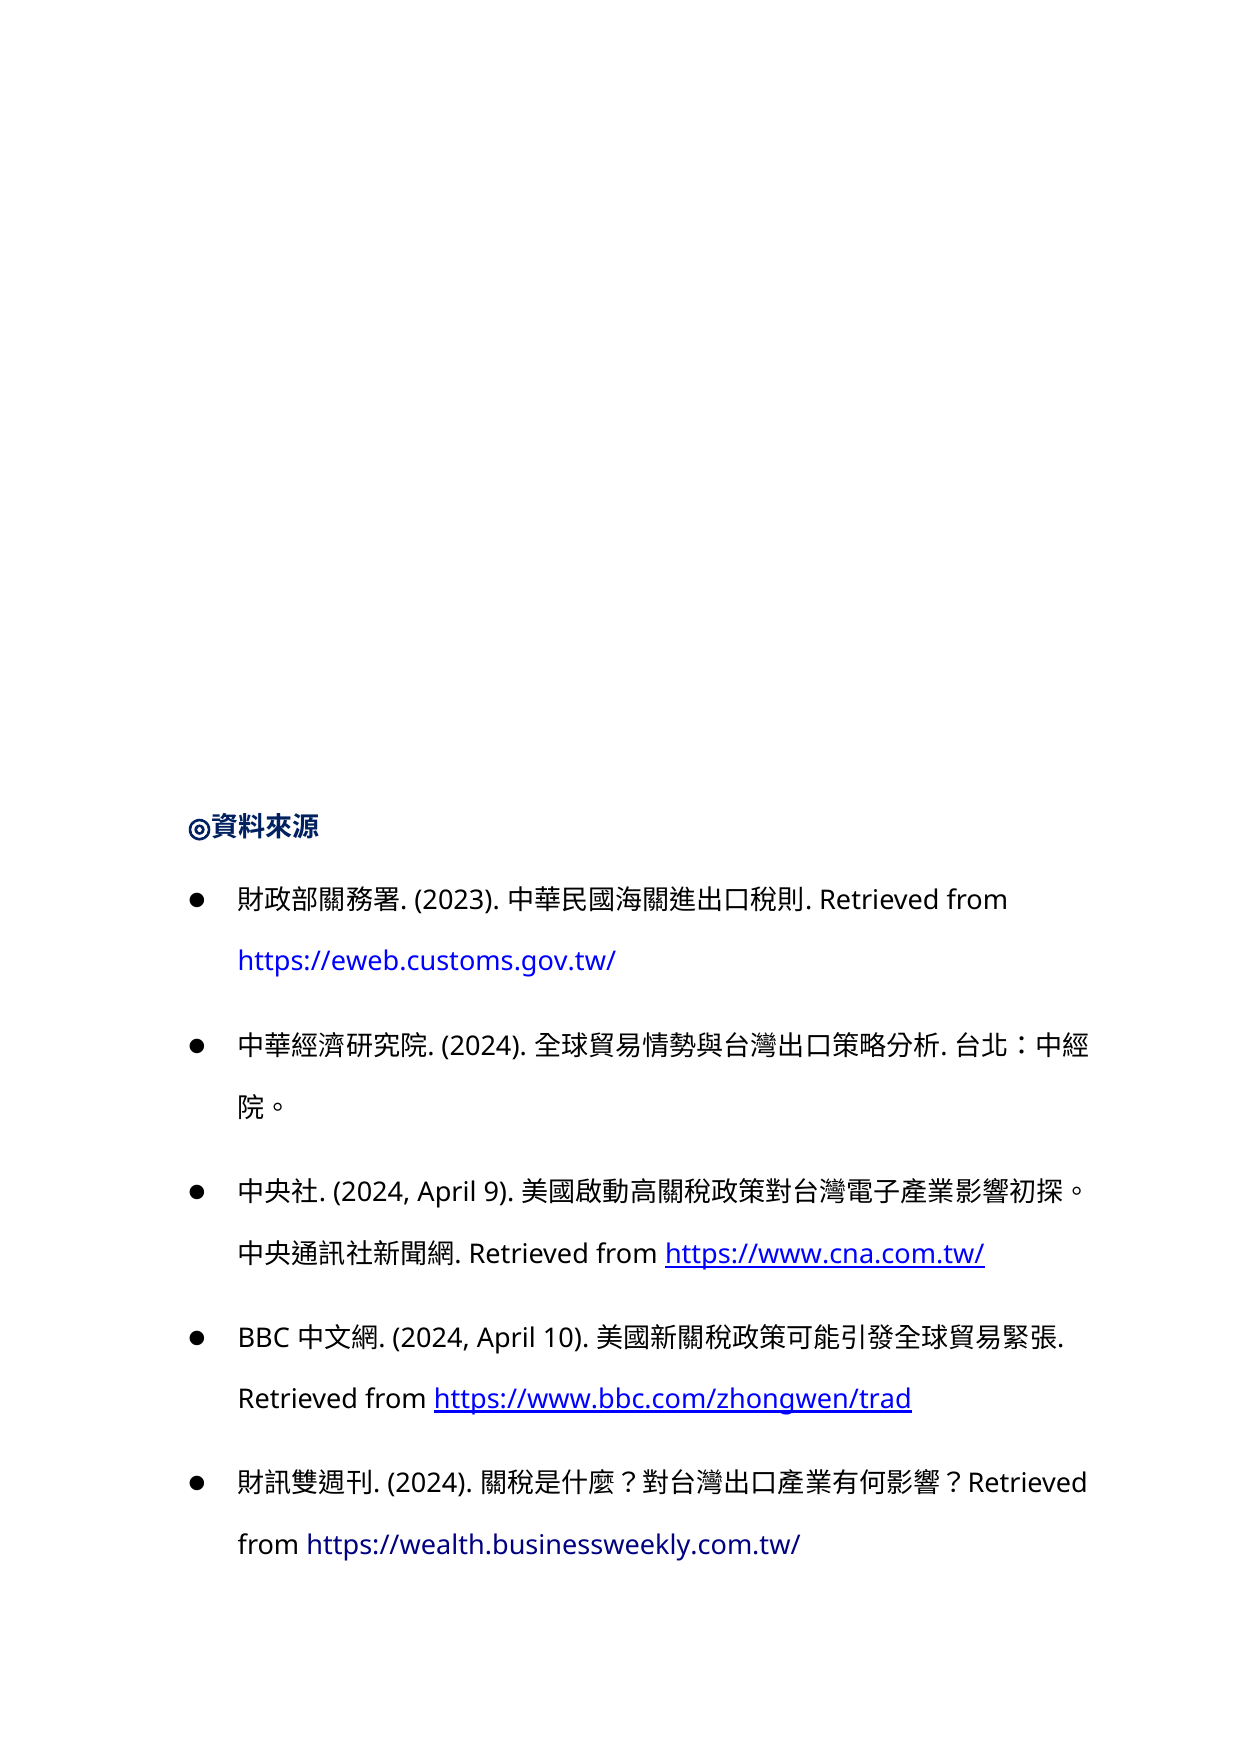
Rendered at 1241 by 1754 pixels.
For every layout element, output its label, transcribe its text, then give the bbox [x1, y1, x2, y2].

list 財政部關務署. (2023). 中華民國海關進出口稅則. Retrieved from https://eweb.customs.gov.tw/ [187, 856, 1093, 981]
list BBC 中文網. (2024, April 10). 美國新關稅政策可能引發全球貿易緊張. Retrieved from https://www.bbc.com/zhongwen/trad [187, 1294, 1093, 1419]
list 中央社. (2024, April 9). 美國啟動高關稅政策對台灣電子產業影響初探。中央通訊社新聞網. Retrieved from https://www.cna.com.tw/ [187, 1148, 1093, 1273]
list 財訊雙週刊. (2024). 關稅是什麼？對台灣出口產業有何影響？Retrieved from https://wealth.businessweekly.com.tw/ [187, 1439, 1093, 1564]
list 中華經濟研究院. (2024). 全球貿易情勢與台灣出口策略分析. 台北：中經院。 [187, 1002, 1093, 1127]
text ◎資料來源 [187, 783, 1093, 846]
